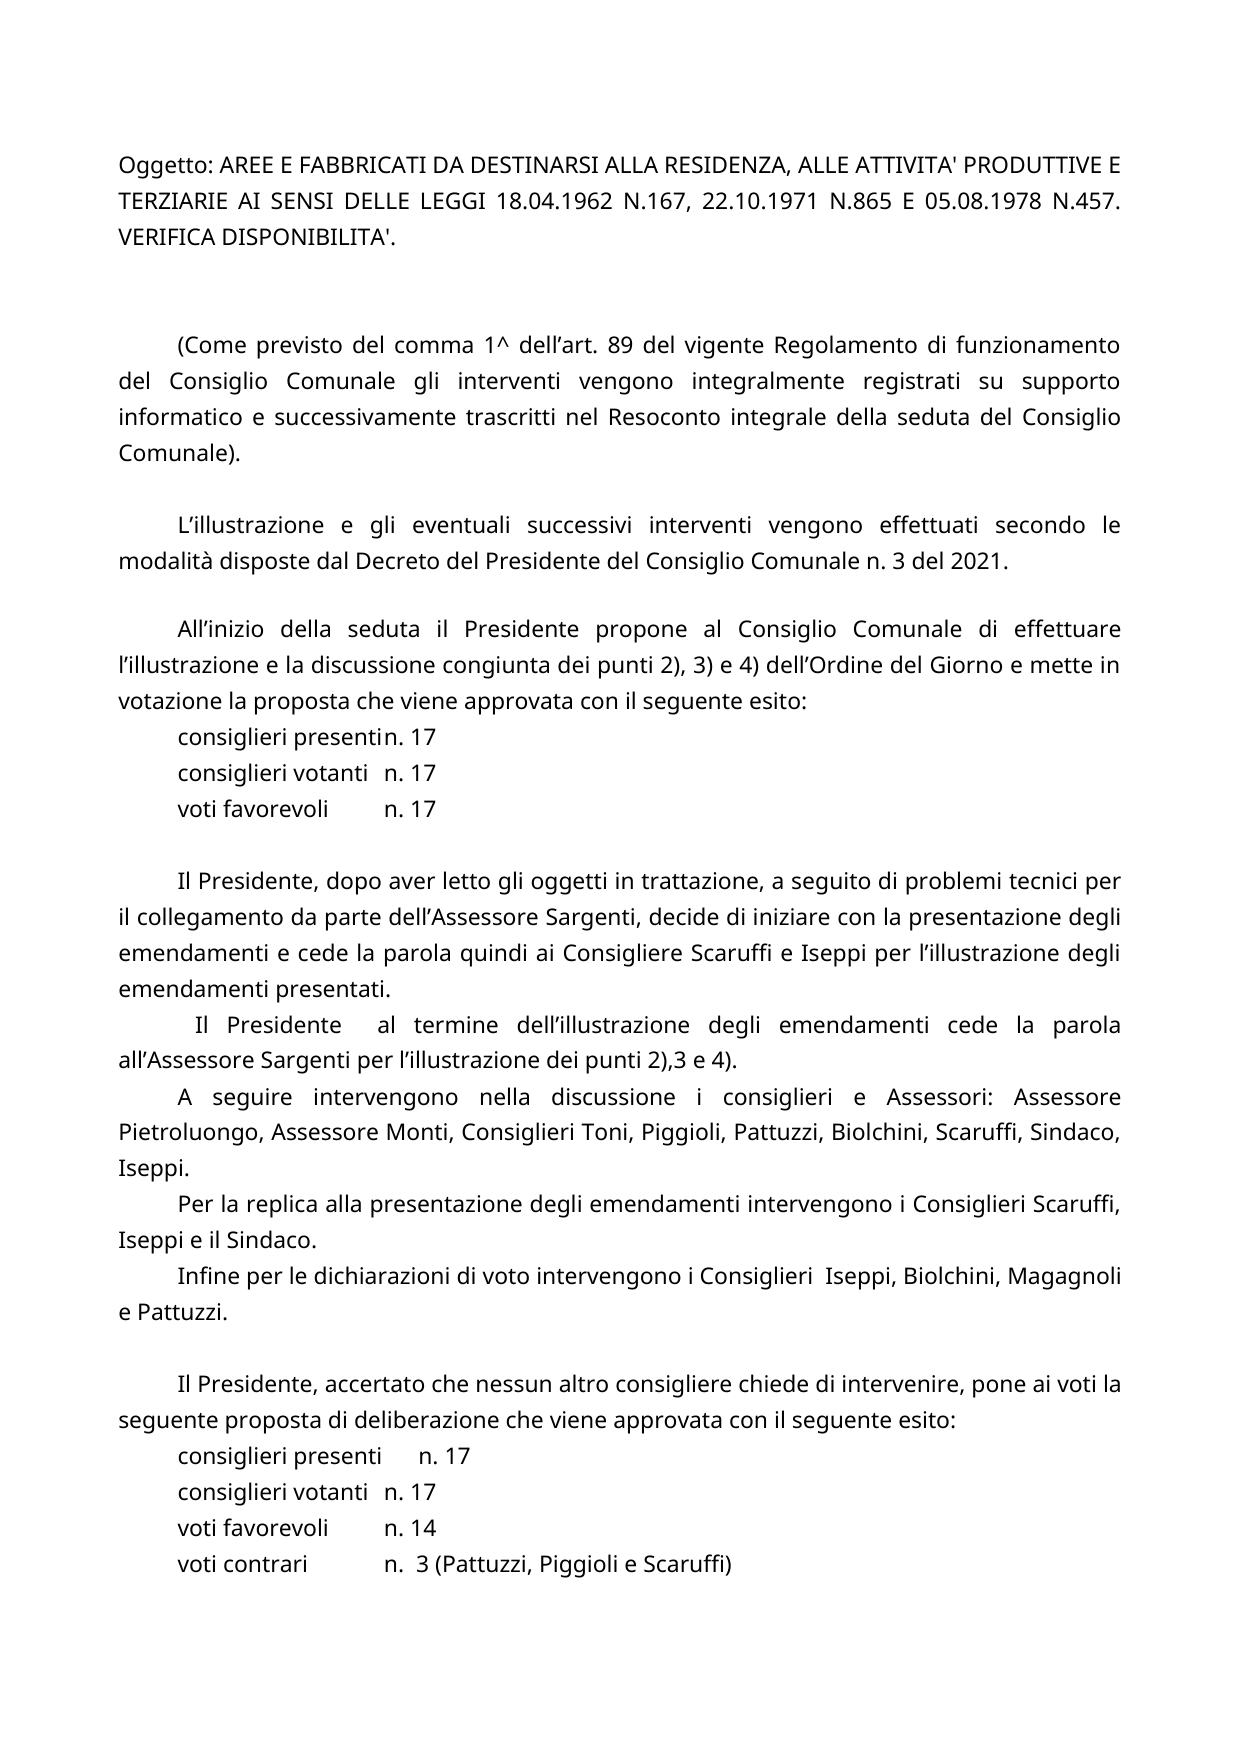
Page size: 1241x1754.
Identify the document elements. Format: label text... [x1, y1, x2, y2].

text (Come previsto del comma 1^ dell’art. 89 del vigente Regolamento di funzionamento del Consiglio Comunale gli interventi vengono integralmente registrati su supporto informatico e successivamente trascritti nel Resoconto integrale della seduta del Consiglio Comunale). [118, 329, 1122, 468]
text A seguire intervengono nella discussione i consiglieri e Assessori: Assessore Pietroluongo, Assessore Monti, Consiglieri Toni, Piggioli, Pattuzzi, Biolchini, Scaruffi, Sindaco, Iseppi. [118, 1080, 1122, 1183]
text Il Presidente, accertato che nessun altro consigliere chiede di intervenire, pone ai voti la seguente proposta di deliberazione che viene approvata con il seguente esito: [118, 1368, 1122, 1435]
text Il Presidente, dopo aver letto gli oggetti in trattazione, a seguito di problemi tecnici per il collegamento da parte dell’Assessore Sargenti, decide di iniziare con la presentazione degli emendamenti e cede la parola quindi ai Consigliere Scaruffi e Iseppi per l’illustrazione degli emendamenti presentati. [118, 865, 1122, 1004]
text voti contrari n. 3 (Pattuzzi, Piggioli e Scaruffi) [118, 1548, 1122, 1579]
text Oggetto: AREE E FABBRICATI DA DESTINARSI ALLA RESIDENZA, ALLE ATTIVITA' PRODUTTIVE E TERZIARIE AI SENSI DELLE LEGGI 18.04.1962 N.167, 22.10.1971 N.865 E 05.08.1978 N.457. VERIFICA DISPONIBILITA'. [118, 149, 1122, 252]
text Il Presidente al termine dell’illustrazione degli emendamenti cede la parola all’Assessore Sargenti per l’illustrazione dei punti 2),3 e 4). [118, 1008, 1122, 1076]
text consiglieri presenti n. 17 [118, 721, 1122, 752]
text Infine per le dichiarazioni di voto intervengono i Consiglieri Iseppi, Biolchini, Magagnoli e Pattuzzi. [118, 1260, 1122, 1327]
text Per la replica alla presentazione degli emendamenti intervengono i Consiglieri Scaruffi, Iseppi e il Sindaco. [118, 1188, 1122, 1255]
text voti favorevoli n. 14 [118, 1512, 1122, 1543]
text L’illustrazione e gli eventuali successivi interventi vengono effettuati secondo le modalità disposte dal Decreto del Presidente del Consiglio Comunale n. 3 del 2021. [118, 509, 1122, 576]
text consiglieri presenti n. 17 [118, 1440, 1122, 1471]
text consiglieri votanti n. 17 [118, 1476, 1122, 1507]
text consiglieri votanti n. 17 [118, 757, 1122, 788]
text voti favorevoli n. 17 [118, 793, 1122, 824]
text All’inizio della seduta il Presidente propone al Consiglio Comunale di effettuare l’illustrazione e la discussione congiunta dei punti 2), 3) e 4) dell’Ordine del Giorno e mette in votazione la proposta che viene approvata con il seguente esito: [118, 613, 1122, 716]
